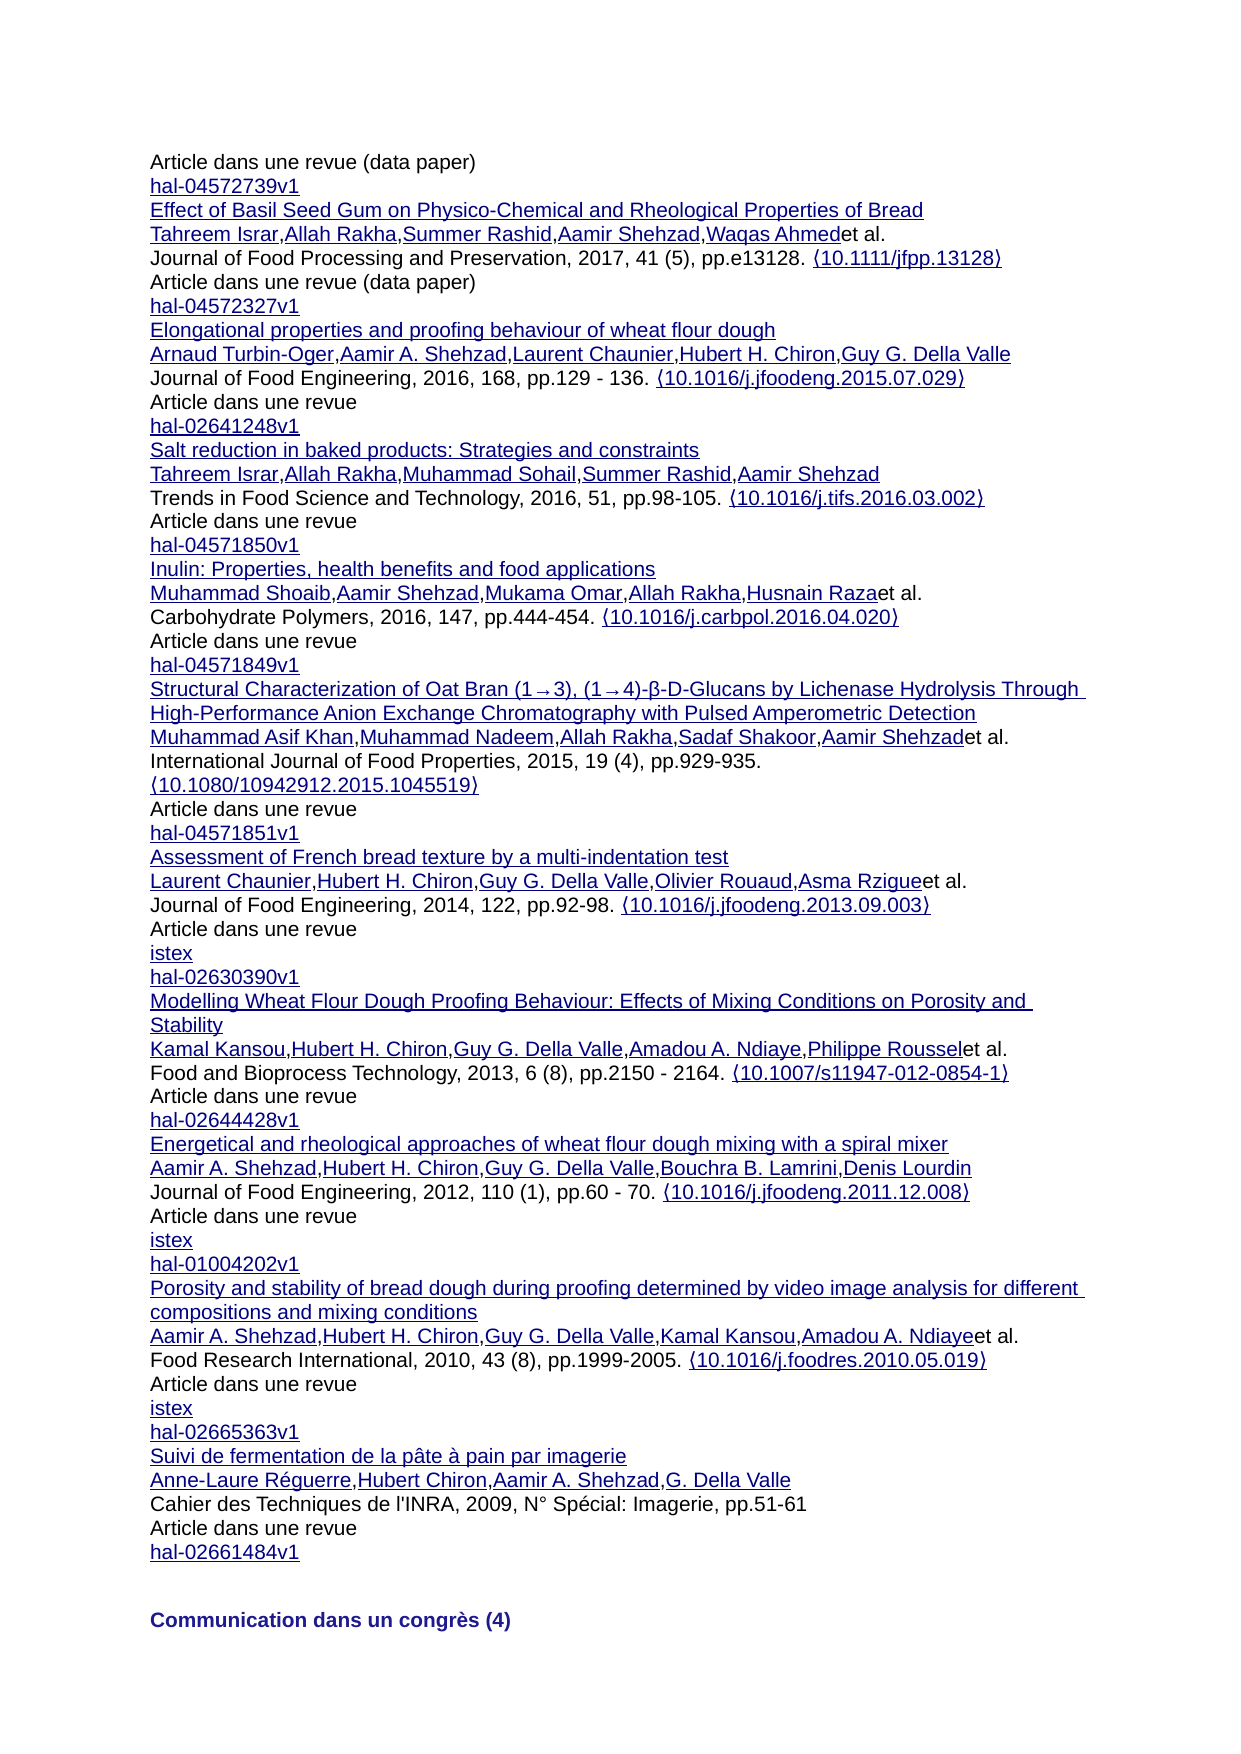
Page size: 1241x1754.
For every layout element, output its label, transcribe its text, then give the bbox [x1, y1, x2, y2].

table_cell Energetical and rheological approaches of wheat flour dough mixing with a spiral mixer Aamir A. Shehzad,Hubert H. Chiron,Guy G. Della Valle,Bouchra B. Lamrini,Denis Lourdin Journal of Food Engineering, 2012, 110 (1), pp.60 - 70. ⟨10.1016/j.jfoodeng.2011.12.008⟩ Article dans une revue istex hal-01004202v1 [150, 1132, 1090, 1276]
table_cell Modelling Wheat Flour Dough Proofing Behaviour: Effects of Mixing Conditions on Porosity and Stability Kamal Kansou,Hubert H. Chiron,Guy G. Della Valle,Amadou A. Ndiaye,Philippe Rousselet al. Food and Bioprocess Technology, 2013, 6 (8), pp.2150 - 2164. ⟨10.1007/s11947-012-0854-1⟩ Article dans une revue hal-02644428v1 [150, 989, 1090, 1132]
table_cell Porosity and stability of bread dough during proofing determined by video image analysis for different compositions and mixing conditions Aamir A. Shehzad,Hubert H. Chiron,Guy G. Della Valle,Kamal Kansou,Amadou A. Ndiayeet al. Food Research International, 2010, 43 (8), pp.1999-2005. ⟨10.1016/j.foodres.2010.05.019⟩ Article dans une revue istex hal-02665363v1 [150, 1276, 1090, 1444]
table_cell Assessment of French bread texture by a multi-indentation test Laurent Chaunier,Hubert H. Chiron,Guy G. Della Valle,Olivier Rouaud,Asma Rzigueet al. Journal of Food Engineering, 2014, 122, pp.92-98. ⟨10.1016/j.jfoodeng.2013.09.003⟩ Article dans une revue istex hal-02630390v1 [150, 845, 1090, 988]
table_cell Elongational properties and proofing behaviour of wheat flour dough Arnaud Turbin-Oger,Aamir A. Shehzad,Laurent Chaunier,Hubert H. Chiron,Guy G. Della Valle Journal of Food Engineering, 2016, 168, pp.129 - 136. ⟨10.1016/j.jfoodeng.2015.07.029⟩ Article dans une revue hal-02641248v1 [150, 318, 1090, 437]
table_cell Inulin: Properties, health benefits and food applications Muhammad Shoaib,Aamir Shehzad,Mukama Omar,Allah Rakha,Husnain Razaet al. Carbohydrate Polymers, 2016, 147, pp.444-454. ⟨10.1016/j.carbpol.2016.04.020⟩ Article dans une revue hal-04571849v1 [150, 557, 1090, 677]
table_cell Effect of Basil Seed Gum on Physico-Chemical and Rheological Properties of Bread Tahreem Israr,Allah Rakha,Summer Rashid,Aamir Shehzad,Waqas Ahmedet al. Journal of Food Processing and Preservation, 2017, 41 (5), pp.e13128. ⟨10.1111/jfpp.13128⟩ Article dans une revue (data paper) hal-04572327v1 [150, 198, 1090, 318]
table_cell Suivi de fermentation de la pâte à pain par imagerie Anne-Laure Réguerre,Hubert Chiron,Aamir A. Shehzad,G. Della Valle Cahier des Techniques de l'INRA, 2009, N° Spécial: Imagerie, pp.51-61 Article dans une revue hal-02661484v1 [150, 1444, 1090, 1563]
subtitle Communication dans un congrès (4) [150, 1608, 1090, 1632]
table_cell Salt reduction in baked products: Strategies and constraints Tahreem Israr,Allah Rakha,Muhammad Sohail,Summer Rashid,Aamir Shehzad Trends in Food Science and Technology, 2016, 51, pp.98-105. ⟨10.1016/j.tifs.2016.03.002⟩ Article dans une revue hal-04571850v1 [150, 438, 1090, 557]
table_cell Article dans une revue (data paper) hal-04572739v1 [150, 150, 1090, 198]
table_cell Structural Characterization of Oat Bran (1→3), (1→4)-β-D-Glucans by Lichenase Hydrolysis Through High-Performance Anion Exchange Chromatography with Pulsed Amperometric Detection Muhammad Asif Khan,Muhammad Nadeem,Allah Rakha,Sadaf Shakoor,Aamir Shehzadet al. International Journal of Food Properties, 2015, 19 (4), pp.929-935. ⟨10.1080/10942912.2015.1045519⟩ Article dans une revue hal-04571851v1 [150, 677, 1090, 845]
